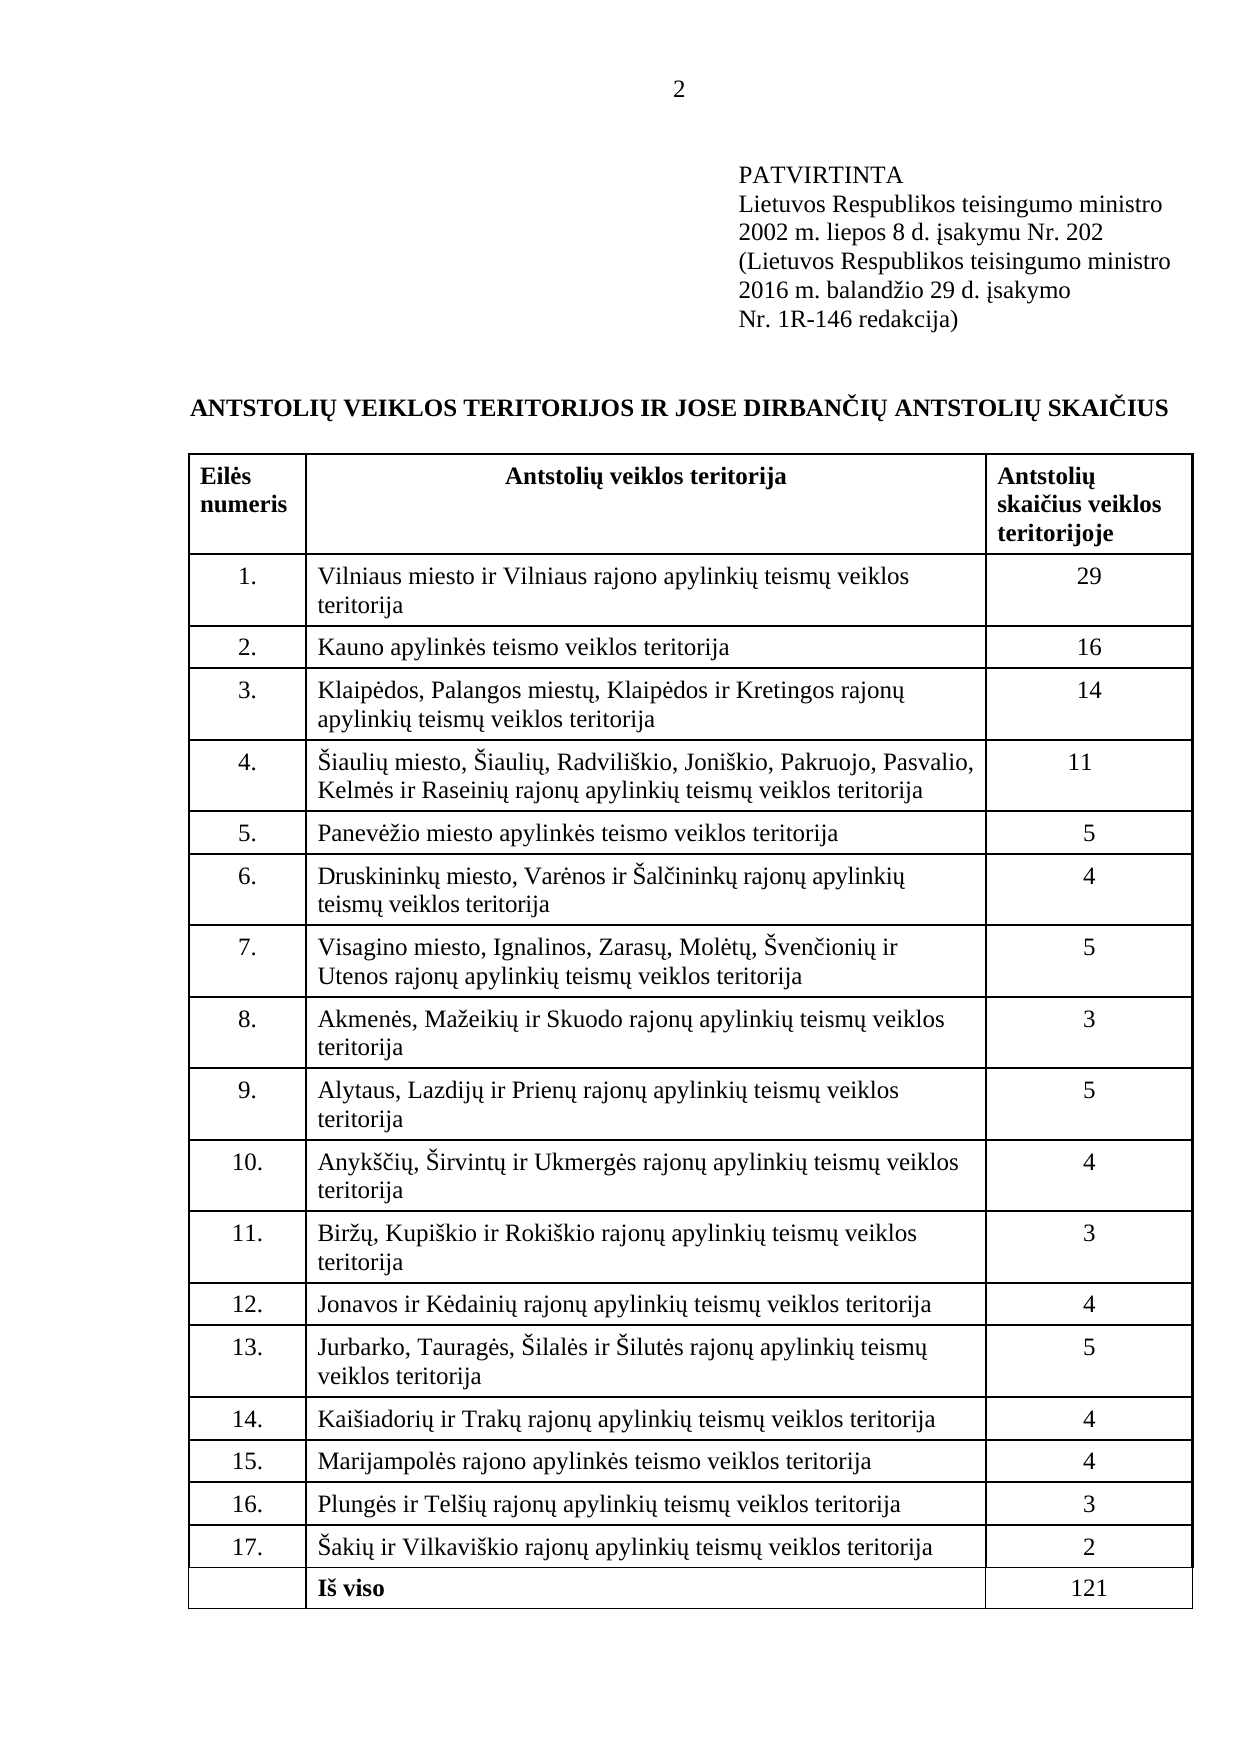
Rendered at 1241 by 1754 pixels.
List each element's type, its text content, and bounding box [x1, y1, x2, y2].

table_cell 14 [987, 669, 1191, 739]
table_cell 16 [987, 627, 1191, 667]
table_cell 5 [987, 926, 1191, 996]
table_cell Marijampolės rajono apylinkės teismo veiklos teritorija [307, 1441, 985, 1481]
table_cell 11 [987, 741, 1191, 810]
table_cell Plungės ir Telšių rajonų apylinkių teismų veiklos teritorija [307, 1483, 985, 1524]
text Lietuvos Respublikos teisingumo ministro [177, 189, 1181, 217]
table_cell 29 [987, 555, 1191, 624]
table_cell 4 [987, 1284, 1191, 1324]
table_header Antstolių skaičius veiklos teritorijoje [987, 455, 1191, 553]
table_cell Visagino miesto, Ignalinos, Zarasų, Molėtų, Švenčionių ir Utenos rajonų apylinkių teismų veiklos teritorija [307, 926, 985, 996]
table_cell 4 [987, 1141, 1191, 1210]
table_cell 4 [987, 1398, 1191, 1438]
table_cell 14. [190, 1398, 305, 1438]
table_cell 10. [190, 1141, 305, 1210]
table_cell 4 [987, 1441, 1191, 1481]
table_cell Panevėžio miesto apylinkės teismo veiklos teritorija [307, 812, 985, 853]
table_cell 3 [987, 998, 1191, 1067]
table_cell Šiaulių miesto, Šiaulių, Radviliškio, Joniškio, Pakruojo, Pasvalio, Kelmės ir Raseinių rajonų apylinkių teismų veiklos teritorija [307, 741, 985, 810]
table_cell 3 [987, 1212, 1191, 1282]
table_header Antstolių veiklos teritorija [307, 455, 985, 553]
table_cell Jurbarko, Tauragės, Šilalės ir Šilutės rajonų apylinkių teismų veiklos teritorija [307, 1326, 985, 1396]
table_cell Kaišiadorių ir Trakų rajonų apylinkių teismų veiklos teritorija [307, 1398, 985, 1438]
table_cell [189, 1568, 305, 1608]
table_cell 121 [986, 1568, 1192, 1608]
text ANTSTOLIŲ VEIKLOS TERITORIJOS IR jose dirbančių ANTSTOLIŲ SKAIČIUS [177, 390, 1181, 424]
table_cell Šakių ir Vilkaviškio rajonų apylinkių teismų veiklos teritorija [307, 1526, 985, 1567]
table_cell 2. [190, 627, 305, 667]
table_cell 4 [987, 855, 1191, 924]
table_cell 13. [190, 1326, 305, 1396]
table_cell 11. [190, 1212, 305, 1282]
table_cell 5 [987, 812, 1191, 853]
table_cell 15. [190, 1441, 305, 1481]
table_cell 8. [190, 998, 305, 1067]
table_cell 16. [190, 1483, 305, 1524]
table_cell 6. [190, 855, 305, 924]
table_cell 1. [190, 555, 305, 624]
table_cell Kauno apylinkės teismo veiklos teritorija [307, 627, 985, 667]
table_cell Alytaus, Lazdijų ir Prienų rajonų apylinkių teismų veiklos teritorija [307, 1069, 985, 1139]
table_cell Klaipėdos, Palangos miestų, Klaipėdos ir Kretingos rajonų apylinkių teismų veiklos teritorija [307, 669, 985, 739]
text 2002 m. liepos 8 d. įsakymu Nr. 202 [177, 217, 1181, 246]
table_cell 3 [987, 1483, 1191, 1524]
table_cell 5. [190, 812, 305, 853]
text 2016 m. balandžio 29 d. įsakymo [177, 275, 1181, 304]
table_cell 3. [190, 669, 305, 739]
table_cell 2 [987, 1526, 1191, 1567]
table_cell 5 [987, 1326, 1191, 1396]
table_cell Biržų, Kupiškio ir Rokiškio rajonų apylinkių teismų veiklos teritorija [307, 1212, 985, 1282]
table_header Eilės numeris [190, 455, 305, 553]
text PATVIRTINTA [177, 160, 1181, 189]
table_cell 4. [190, 741, 305, 810]
table_cell 17. [190, 1526, 305, 1567]
table_cell 9. [190, 1069, 305, 1139]
table_cell 7. [190, 926, 305, 996]
table_cell Akmenės, Mažeikių ir Skuodo rajonų apylinkių teismų veiklos teritorija [307, 998, 985, 1067]
text Nr. 1R-146 redakcija) [177, 304, 1181, 332]
table_cell Anykščių, Širvintų ir Ukmergės rajonų apylinkių teismų veiklos teritorija [307, 1141, 985, 1210]
table_cell Jonavos ir Kėdainių rajonų apylinkių teismų veiklos teritorija [307, 1284, 985, 1324]
table_cell Iš viso [307, 1568, 985, 1608]
table_cell 5 [987, 1069, 1191, 1139]
table_cell 12. [190, 1284, 305, 1324]
table_cell Druskininkų miesto, Varėnos ir Šalčininkų rajonų apylinkių teismų veiklos teritorija [307, 855, 985, 924]
table_cell Vilniaus miesto ir Vilniaus rajono apylinkių teismų veiklos teritorija [307, 555, 985, 624]
text (Lietuvos Respublikos teisingumo ministro [177, 246, 1181, 275]
